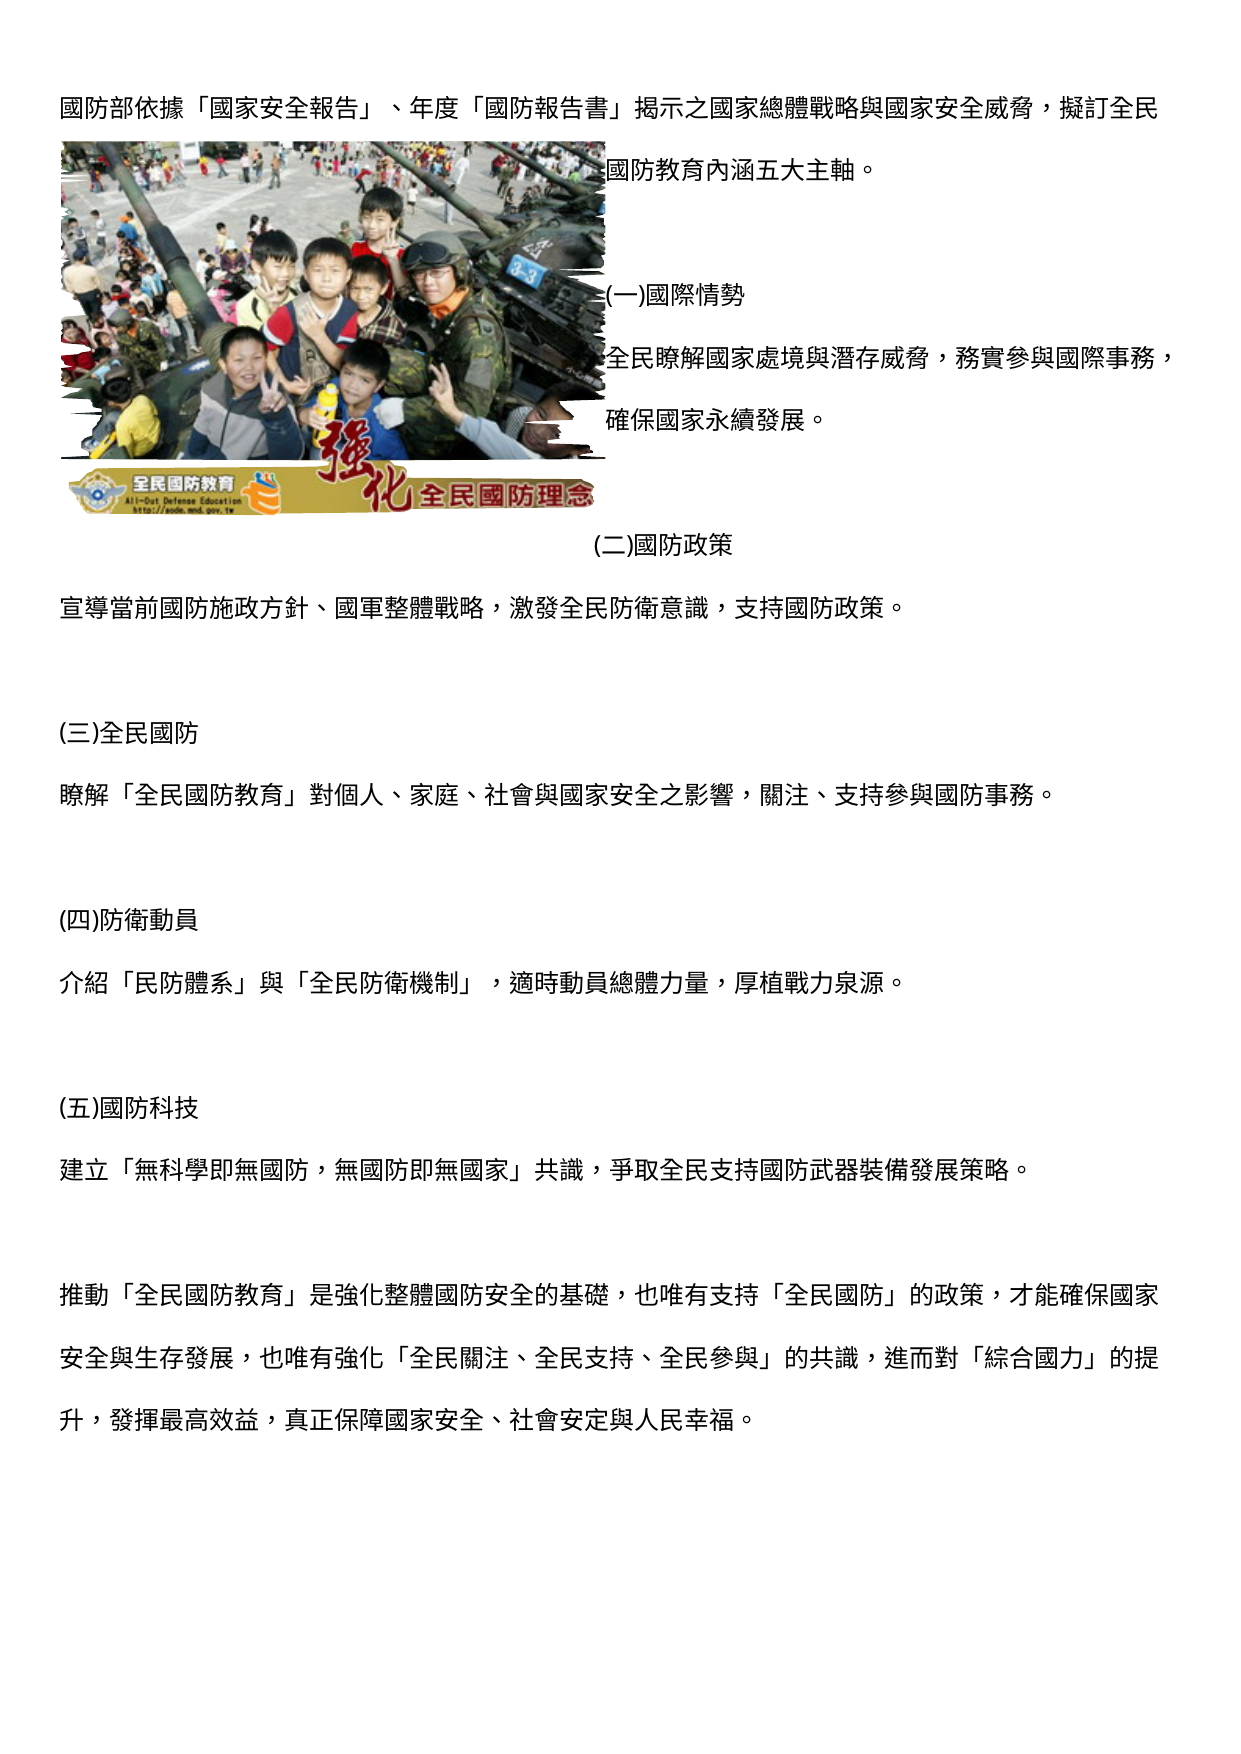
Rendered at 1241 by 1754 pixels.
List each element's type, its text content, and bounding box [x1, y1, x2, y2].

text 介紹「民防體系」與「全民防衛機制」，適時動員總體力量，厚植戰力泉源。 [59, 939, 1181, 1002]
text [59, 314, 101, 439]
text 推動「全民國防教育」是強化整體國防安全的基礎，也唯有支持「全民國防」的政策，才能確保國家安全與生存發展，也唯有強化「全民關注、全民支持、全民參與」的共識，進而對「綜合國力」的提升，發揮最高效益，真正保障國家安全、社會安定與人民幸福。 [59, 1252, 1181, 1439]
text 瞭解「全民國防教育」對個人、家庭、社會與國家安全之影響，關注、支持參與國防事務。 [59, 752, 1181, 814]
text (三)全民國防 [59, 689, 1181, 752]
text [59, 252, 84, 314]
text (二)國防政策 [59, 502, 1181, 564]
text 國防部依據「國家安全報告」、年度「國防報告書」揭示之國家總體戰略與國家安全威脅，擬訂全民國防教育內涵五大主軸。 [59, 64, 1181, 189]
text (五)國防科技 [59, 1064, 1181, 1127]
text (一)國際情勢 [569, 252, 1181, 314]
text 全民瞭解國家處境與潛存威脅，務實參與國際事務，確保國家永續發展。 [529, 314, 1181, 439]
text 建立「無科學即無國防，無國防即無國家」共識，爭取全民支持國防武器裝備發展策略。 [59, 1127, 1181, 1189]
text (四)防衛動員 [59, 877, 1181, 939]
text 宣導當前國防施政方針、國軍整體戰略，激發全民防衛意識，支持國防政策。 [59, 564, 1181, 627]
